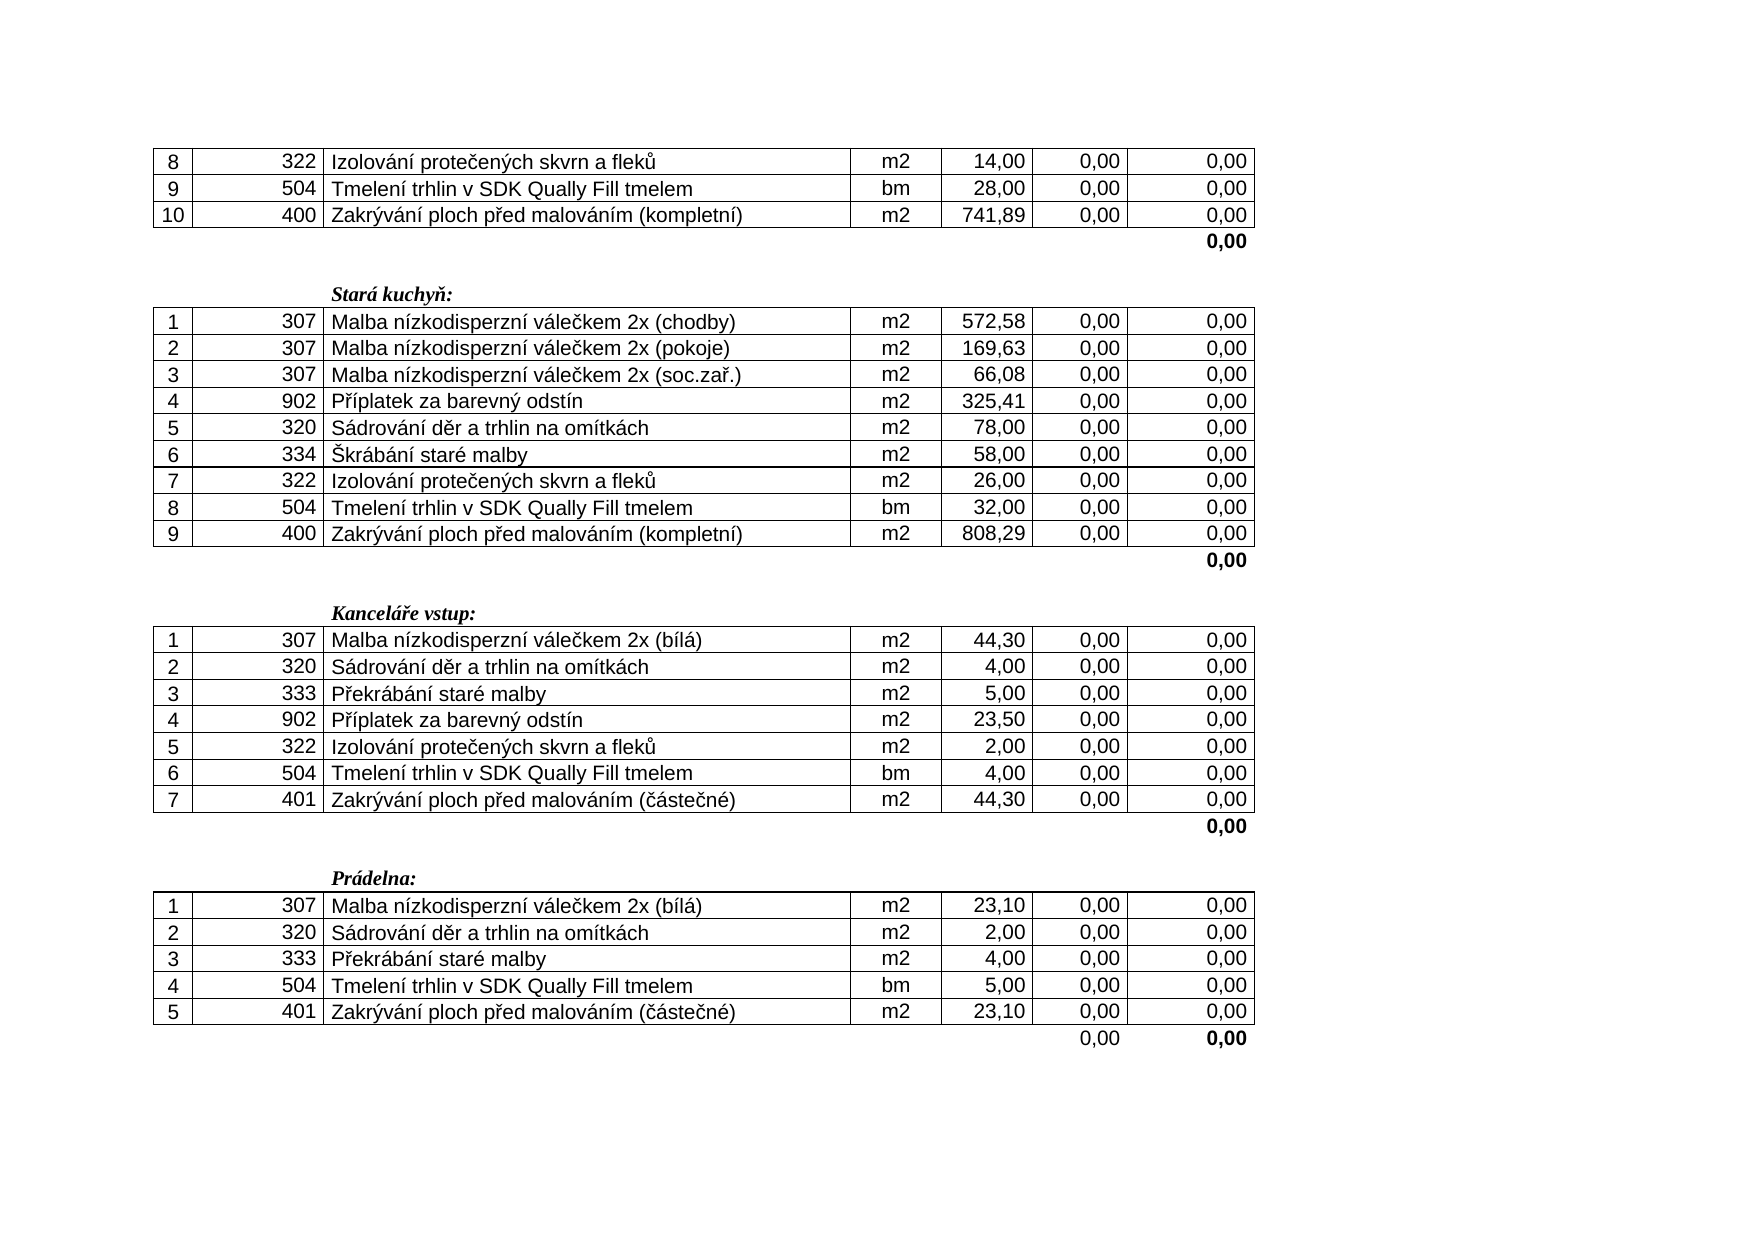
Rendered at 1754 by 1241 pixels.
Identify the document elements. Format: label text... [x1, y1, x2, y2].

table_cell 78,00 [942, 414, 1032, 440]
table_cell 4 [154, 972, 192, 998]
table_cell [1255, 891, 1299, 918]
table_cell [1033, 573, 1127, 599]
table_cell 0,00 [1128, 627, 1254, 652]
table_cell [153, 547, 193, 573]
table_cell 0,00 [1128, 893, 1254, 918]
table_cell [851, 1025, 941, 1051]
table_cell [1255, 759, 1299, 785]
table_cell [1127, 573, 1254, 599]
table_cell [851, 280, 941, 307]
table_cell 0,00 [1033, 441, 1127, 466]
table_cell [1299, 652, 1426, 679]
table_cell 23,50 [942, 706, 1032, 732]
table_cell [193, 865, 324, 891]
table_cell 6 [154, 760, 192, 785]
table_cell m2 [851, 893, 941, 918]
table_cell Překrábání staré malby [324, 946, 850, 971]
table_cell [193, 228, 324, 254]
table_cell 400 [193, 202, 323, 227]
table_cell 4 [154, 388, 192, 413]
table_cell 2 [154, 919, 192, 944]
table_cell Prádelna: [324, 865, 851, 891]
table_cell [153, 228, 193, 254]
table_cell [1299, 945, 1426, 971]
table_cell Malba nízkodisperzní válečkem 2x (soc.zař.) [324, 361, 850, 387]
table_cell m2 [851, 308, 941, 333]
table_cell [1033, 1051, 1127, 1077]
table_cell 58,00 [942, 441, 1032, 466]
table_cell bm [851, 494, 941, 519]
table_cell [1033, 547, 1127, 573]
table_cell 320 [193, 653, 323, 679]
table_cell Zakrývání ploch před malováním (kompletní) [324, 521, 850, 546]
table_cell 902 [193, 706, 323, 732]
table_cell [1033, 228, 1127, 254]
table_cell [941, 599, 1033, 626]
table_cell [1255, 785, 1299, 812]
table_cell [1127, 1051, 1254, 1077]
table_cell [1299, 174, 1426, 201]
table_cell [1033, 254, 1127, 280]
table_cell 1 [154, 627, 192, 652]
table_cell [1254, 865, 1299, 891]
table_cell m2 [851, 388, 941, 413]
table_cell Stará kuchyň: [324, 280, 851, 307]
table_cell [1127, 599, 1254, 626]
table_cell bm [851, 175, 941, 201]
table_cell [1254, 546, 1299, 573]
table_cell [1426, 360, 1754, 387]
table_cell 307 [193, 893, 323, 918]
table_cell 0,00 [1128, 308, 1254, 333]
table_cell 2 [154, 653, 192, 679]
table_cell [1299, 918, 1426, 944]
table_cell 0,00 [1128, 946, 1254, 971]
table_cell [1299, 865, 1426, 891]
table_cell [193, 813, 324, 838]
table_cell 8 [154, 494, 192, 519]
table_cell 4,00 [942, 653, 1032, 679]
table_cell [1299, 732, 1426, 758]
table_cell [851, 813, 941, 838]
table_cell [851, 838, 941, 865]
table_cell [941, 1051, 1033, 1077]
table_cell [1426, 838, 1754, 865]
table_cell [1033, 280, 1127, 307]
table_cell [153, 280, 193, 307]
table_cell 3 [154, 680, 192, 705]
table_cell [1299, 546, 1426, 573]
table_cell [1426, 705, 1754, 732]
table_cell Izolování protečených skvrn a fleků [324, 149, 850, 174]
table_cell 3 [154, 361, 192, 387]
table_cell 0,00 [1128, 521, 1254, 546]
table_cell [1254, 812, 1299, 838]
table_cell [1255, 493, 1299, 519]
table_cell [1299, 626, 1426, 652]
table_cell [153, 1025, 193, 1051]
table_cell m2 [851, 414, 941, 440]
table_cell 28,00 [942, 175, 1032, 201]
table_cell Izolování protečených skvrn a fleků [324, 468, 850, 493]
table_cell 0,00 [1033, 893, 1127, 918]
table_cell 307 [193, 308, 323, 333]
table_cell [1254, 1051, 1299, 1077]
table_cell [1299, 413, 1426, 440]
table_cell m2 [851, 919, 941, 944]
table_cell [1299, 280, 1426, 307]
table_cell 504 [193, 972, 323, 998]
table_cell [851, 254, 941, 280]
table_cell m2 [851, 149, 941, 174]
table_cell [1299, 998, 1426, 1024]
table_cell m2 [851, 441, 941, 466]
table_cell [324, 838, 851, 865]
table_cell [1426, 865, 1754, 891]
table_cell 320 [193, 414, 323, 440]
table_cell 0,00 [1033, 1025, 1127, 1051]
table_cell [1426, 945, 1754, 971]
table_cell [1299, 307, 1426, 333]
table_cell bm [851, 760, 941, 785]
table_cell 0,00 [1033, 760, 1127, 785]
table_cell Tmelení trhlin v SDK Qually Fill tmelem [324, 175, 850, 201]
table_cell Zakrývání ploch před malováním (částečné) [324, 999, 850, 1024]
table_cell [1299, 812, 1426, 838]
table_cell [1426, 227, 1754, 254]
table_cell Sádrování děr a trhlin na omítkách [324, 414, 850, 440]
table_cell [1299, 201, 1426, 227]
table_cell [1255, 440, 1299, 466]
table_cell [1426, 280, 1754, 307]
table_cell [1255, 466, 1299, 493]
table_cell Malba nízkodisperzní válečkem 2x (pokoje) [324, 335, 850, 360]
table_cell Izolování protečených skvrn a fleků [324, 733, 850, 758]
table_cell 26,00 [942, 468, 1032, 493]
table_cell [1426, 679, 1754, 705]
table_cell [193, 573, 324, 599]
table_cell [1426, 148, 1754, 174]
table_cell 0,00 [1033, 335, 1127, 360]
table_cell 0,00 [1033, 149, 1127, 174]
table_cell 9 [154, 521, 192, 546]
table_cell [1426, 652, 1754, 679]
table_cell [1255, 148, 1299, 174]
table_cell [1255, 705, 1299, 732]
table_cell [1299, 705, 1426, 732]
table_cell [1255, 918, 1299, 944]
table_cell [1426, 520, 1754, 546]
table_cell 0,00 [1033, 706, 1127, 732]
table_cell [1255, 413, 1299, 440]
table_cell 0,00 [1128, 972, 1254, 998]
table_cell [1255, 201, 1299, 227]
table_cell [851, 573, 941, 599]
table_cell [1299, 971, 1426, 998]
table_cell 0,00 [1033, 680, 1127, 705]
table_cell m2 [851, 361, 941, 387]
table_cell 0,00 [1033, 361, 1127, 387]
table_cell [153, 573, 193, 599]
table_cell [324, 813, 851, 838]
table_cell 572,58 [942, 308, 1032, 333]
table_cell 0,00 [1033, 946, 1127, 971]
table_cell [1426, 254, 1754, 280]
table_cell 0,00 [1128, 388, 1254, 413]
table_cell 8 [154, 149, 192, 174]
table_cell [193, 1025, 324, 1051]
table_cell [1426, 1024, 1754, 1051]
table_cell [1127, 838, 1254, 865]
table_cell 10 [154, 202, 192, 227]
table_cell m2 [851, 733, 941, 758]
table_cell [153, 865, 193, 891]
table_cell 3 [154, 946, 192, 971]
table_cell [941, 573, 1033, 599]
table_cell 334 [193, 441, 323, 466]
table_cell 32,00 [942, 494, 1032, 519]
table_cell 504 [193, 175, 323, 201]
table_cell 0,00 [1127, 1025, 1254, 1051]
table_cell [1254, 573, 1299, 599]
table_cell [193, 254, 324, 280]
table_cell [1255, 971, 1299, 998]
table_cell [941, 813, 1033, 838]
table_cell m2 [851, 706, 941, 732]
table_cell [153, 254, 193, 280]
table_cell [1033, 838, 1127, 865]
table_cell 5 [154, 999, 192, 1024]
table_cell 0,00 [1128, 494, 1254, 519]
table_cell [851, 599, 941, 626]
table_cell Kanceláře vstup: [324, 599, 851, 626]
table_cell 0,00 [1033, 919, 1127, 944]
table_cell [1255, 520, 1299, 546]
table_cell 7 [154, 786, 192, 812]
table_cell [1299, 387, 1426, 413]
table_cell [153, 813, 193, 838]
table_cell 0,00 [1033, 733, 1127, 758]
table_cell [1299, 891, 1426, 918]
table_cell m2 [851, 335, 941, 360]
table_cell [1299, 466, 1426, 493]
table_cell bm [851, 972, 941, 998]
table_cell m2 [851, 521, 941, 546]
table_cell [1299, 679, 1426, 705]
table_cell 0,00 [1033, 627, 1127, 652]
table_cell 0,00 [1033, 521, 1127, 546]
table_cell [1255, 334, 1299, 360]
table_cell [153, 1051, 193, 1077]
table_cell 9 [154, 175, 192, 201]
table_cell 0,00 [1128, 706, 1254, 732]
table_cell [1299, 838, 1426, 865]
table_cell [1255, 732, 1299, 758]
table_cell [941, 838, 1033, 865]
table_cell 0,00 [1128, 733, 1254, 758]
table_cell 400 [193, 521, 323, 546]
table_cell 0,00 [1033, 468, 1127, 493]
table_cell 0,00 [1128, 335, 1254, 360]
table_cell 325,41 [942, 388, 1032, 413]
table_cell [1254, 227, 1299, 254]
table_cell [1426, 998, 1754, 1024]
table_cell [1426, 466, 1754, 493]
table_cell 320 [193, 919, 323, 944]
table_cell 2,00 [942, 733, 1032, 758]
table_cell [324, 573, 851, 599]
table_cell [1255, 387, 1299, 413]
table_cell [324, 547, 851, 573]
table_cell 322 [193, 468, 323, 493]
table_cell [941, 254, 1033, 280]
table_cell 401 [193, 786, 323, 812]
table_cell [1299, 785, 1426, 812]
table_cell Překrábání staré malby [324, 680, 850, 705]
table_cell 902 [193, 388, 323, 413]
table_cell [193, 280, 324, 307]
table_cell [1254, 838, 1299, 865]
table_cell [1299, 1051, 1426, 1077]
table_cell 0,00 [1128, 786, 1254, 812]
table_cell [193, 1051, 324, 1077]
table_cell 0,00 [1033, 175, 1127, 201]
table_cell [1299, 148, 1426, 174]
table_cell [1127, 280, 1254, 307]
table_cell [153, 599, 193, 626]
table_cell [1299, 573, 1426, 599]
table_cell [1255, 360, 1299, 387]
table_cell 0,00 [1128, 653, 1254, 679]
table_cell [1255, 626, 1299, 652]
table_cell 6 [154, 441, 192, 466]
table_cell 0,00 [1128, 999, 1254, 1024]
table_cell 0,00 [1033, 999, 1127, 1024]
table_cell m2 [851, 999, 941, 1024]
table_cell [1255, 945, 1299, 971]
table_cell [1299, 599, 1426, 626]
table_cell 307 [193, 335, 323, 360]
table_cell [941, 1025, 1033, 1051]
table_cell 504 [193, 760, 323, 785]
table_cell [1255, 174, 1299, 201]
table_cell 333 [193, 946, 323, 971]
table_cell [1299, 493, 1426, 519]
table_cell 0,00 [1127, 228, 1254, 254]
table_cell Malba nízkodisperzní válečkem 2x (bílá) [324, 893, 850, 918]
table_cell [1426, 573, 1754, 599]
table_cell Tmelení trhlin v SDK Qually Fill tmelem [324, 972, 850, 998]
table_cell [1033, 813, 1127, 838]
table_cell [851, 1051, 941, 1077]
table_cell 23,10 [942, 893, 1032, 918]
table_cell [1426, 307, 1754, 333]
table_cell m2 [851, 627, 941, 652]
table_cell Příplatek za barevný odstín [324, 706, 850, 732]
table_cell 0,00 [1033, 494, 1127, 519]
table_cell 504 [193, 494, 323, 519]
table_cell [1426, 1051, 1754, 1077]
table_cell Zakrývání ploch před malováním (částečné) [324, 786, 850, 812]
table_cell 0,00 [1128, 361, 1254, 387]
table_cell 0,00 [1128, 919, 1254, 944]
table_cell [1426, 334, 1754, 360]
table_cell 0,00 [1033, 653, 1127, 679]
table_cell [1254, 599, 1299, 626]
table_cell [851, 228, 941, 254]
table_cell Zakrývání ploch před malováním (kompletní) [324, 202, 850, 227]
table_cell 741,89 [942, 202, 1032, 227]
table_cell 0,00 [1128, 414, 1254, 440]
table_cell [1299, 520, 1426, 546]
table_cell [1255, 652, 1299, 679]
table_cell [1127, 865, 1254, 891]
table_cell 0,00 [1033, 202, 1127, 227]
table_cell [1426, 440, 1754, 466]
table_cell 307 [193, 361, 323, 387]
table_cell [1426, 546, 1754, 573]
table_cell [1426, 812, 1754, 838]
table_cell 4 [154, 706, 192, 732]
table_cell 0,00 [1033, 414, 1127, 440]
table_cell 7 [154, 468, 192, 493]
table_cell m2 [851, 946, 941, 971]
table_cell Sádrování děr a trhlin na omítkách [324, 919, 850, 944]
table_cell 333 [193, 680, 323, 705]
table_cell [193, 599, 324, 626]
table_cell [1254, 254, 1299, 280]
table_cell [1255, 307, 1299, 333]
table_cell [1299, 360, 1426, 387]
table_cell [1299, 334, 1426, 360]
table_cell [1426, 174, 1754, 201]
table_cell 14,00 [942, 149, 1032, 174]
table_cell 0,00 [1128, 175, 1254, 201]
table_cell [1254, 280, 1299, 307]
table_cell [1255, 679, 1299, 705]
table_cell [941, 865, 1033, 891]
table_cell 0,00 [1033, 786, 1127, 812]
table_cell [1426, 759, 1754, 785]
table_cell Příplatek za barevný odstín [324, 388, 850, 413]
table_cell [324, 1025, 851, 1051]
table_cell 808,29 [942, 521, 1032, 546]
table_cell [193, 547, 324, 573]
table_cell [1127, 254, 1254, 280]
table_cell [1426, 201, 1754, 227]
table_cell [1033, 865, 1127, 891]
table_cell 0,00 [1128, 468, 1254, 493]
table_cell [1426, 971, 1754, 998]
table_cell 0,00 [1033, 308, 1127, 333]
table_cell Sádrování děr a trhlin na omítkách [324, 653, 850, 679]
table_cell 1 [154, 308, 192, 333]
table_cell 2 [154, 335, 192, 360]
table_cell 307 [193, 627, 323, 652]
table_cell 66,08 [942, 361, 1032, 387]
table_cell [324, 228, 851, 254]
table_cell [1033, 599, 1127, 626]
table_cell 169,63 [942, 335, 1032, 360]
table_cell [1426, 891, 1754, 918]
table_cell [941, 280, 1033, 307]
table_cell 0,00 [1033, 972, 1127, 998]
table_cell [941, 228, 1033, 254]
table_cell 2,00 [942, 919, 1032, 944]
table_cell [1426, 413, 1754, 440]
table_cell 1 [154, 893, 192, 918]
table_cell 4,00 [942, 760, 1032, 785]
table_cell [1426, 732, 1754, 758]
table_cell 0,00 [1127, 547, 1254, 573]
table_cell 0,00 [1128, 680, 1254, 705]
table_cell 23,10 [942, 999, 1032, 1024]
table_cell [851, 865, 941, 891]
table_cell [1255, 998, 1299, 1024]
table_cell Tmelení trhlin v SDK Qually Fill tmelem [324, 760, 850, 785]
table_cell Tmelení trhlin v SDK Qually Fill tmelem [324, 494, 850, 519]
table_cell 44,30 [942, 627, 1032, 652]
table_cell [1426, 918, 1754, 944]
table_cell m2 [851, 202, 941, 227]
table_cell [1426, 626, 1754, 652]
table_cell [1426, 599, 1754, 626]
table_cell 5,00 [942, 680, 1032, 705]
table_cell 44,30 [942, 786, 1032, 812]
table_cell [324, 254, 851, 280]
table_cell [851, 547, 941, 573]
table_cell m2 [851, 468, 941, 493]
table_cell [1426, 493, 1754, 519]
table_cell 0,00 [1033, 388, 1127, 413]
table_cell 401 [193, 999, 323, 1024]
table_cell [1299, 759, 1426, 785]
table_cell [324, 1051, 851, 1077]
table_cell [1299, 227, 1426, 254]
table_cell 5,00 [942, 972, 1032, 998]
table_cell [1254, 1024, 1299, 1051]
table_cell [1426, 785, 1754, 812]
table_cell 322 [193, 149, 323, 174]
table_cell [1426, 387, 1754, 413]
table_cell [1299, 440, 1426, 466]
table_cell 0,00 [1128, 202, 1254, 227]
table_cell [941, 547, 1033, 573]
table_cell 0,00 [1127, 813, 1254, 838]
table_cell 0,00 [1128, 441, 1254, 466]
table_cell 0,00 [1128, 149, 1254, 174]
table_cell 5 [154, 733, 192, 758]
table_cell m2 [851, 786, 941, 812]
table_cell m2 [851, 680, 941, 705]
table_cell [153, 838, 193, 865]
table_cell [1299, 1024, 1426, 1051]
table_cell [1299, 254, 1426, 280]
table_cell [193, 838, 324, 865]
table_cell Škrábání staré malby [324, 441, 850, 466]
table_cell Malba nízkodisperzní válečkem 2x (bílá) [324, 627, 850, 652]
table_cell 322 [193, 733, 323, 758]
table_cell Malba nízkodisperzní válečkem 2x (chodby) [324, 308, 850, 333]
table_cell 4,00 [942, 946, 1032, 971]
table_cell 5 [154, 414, 192, 440]
table_cell m2 [851, 653, 941, 679]
table_cell 0,00 [1128, 760, 1254, 785]
